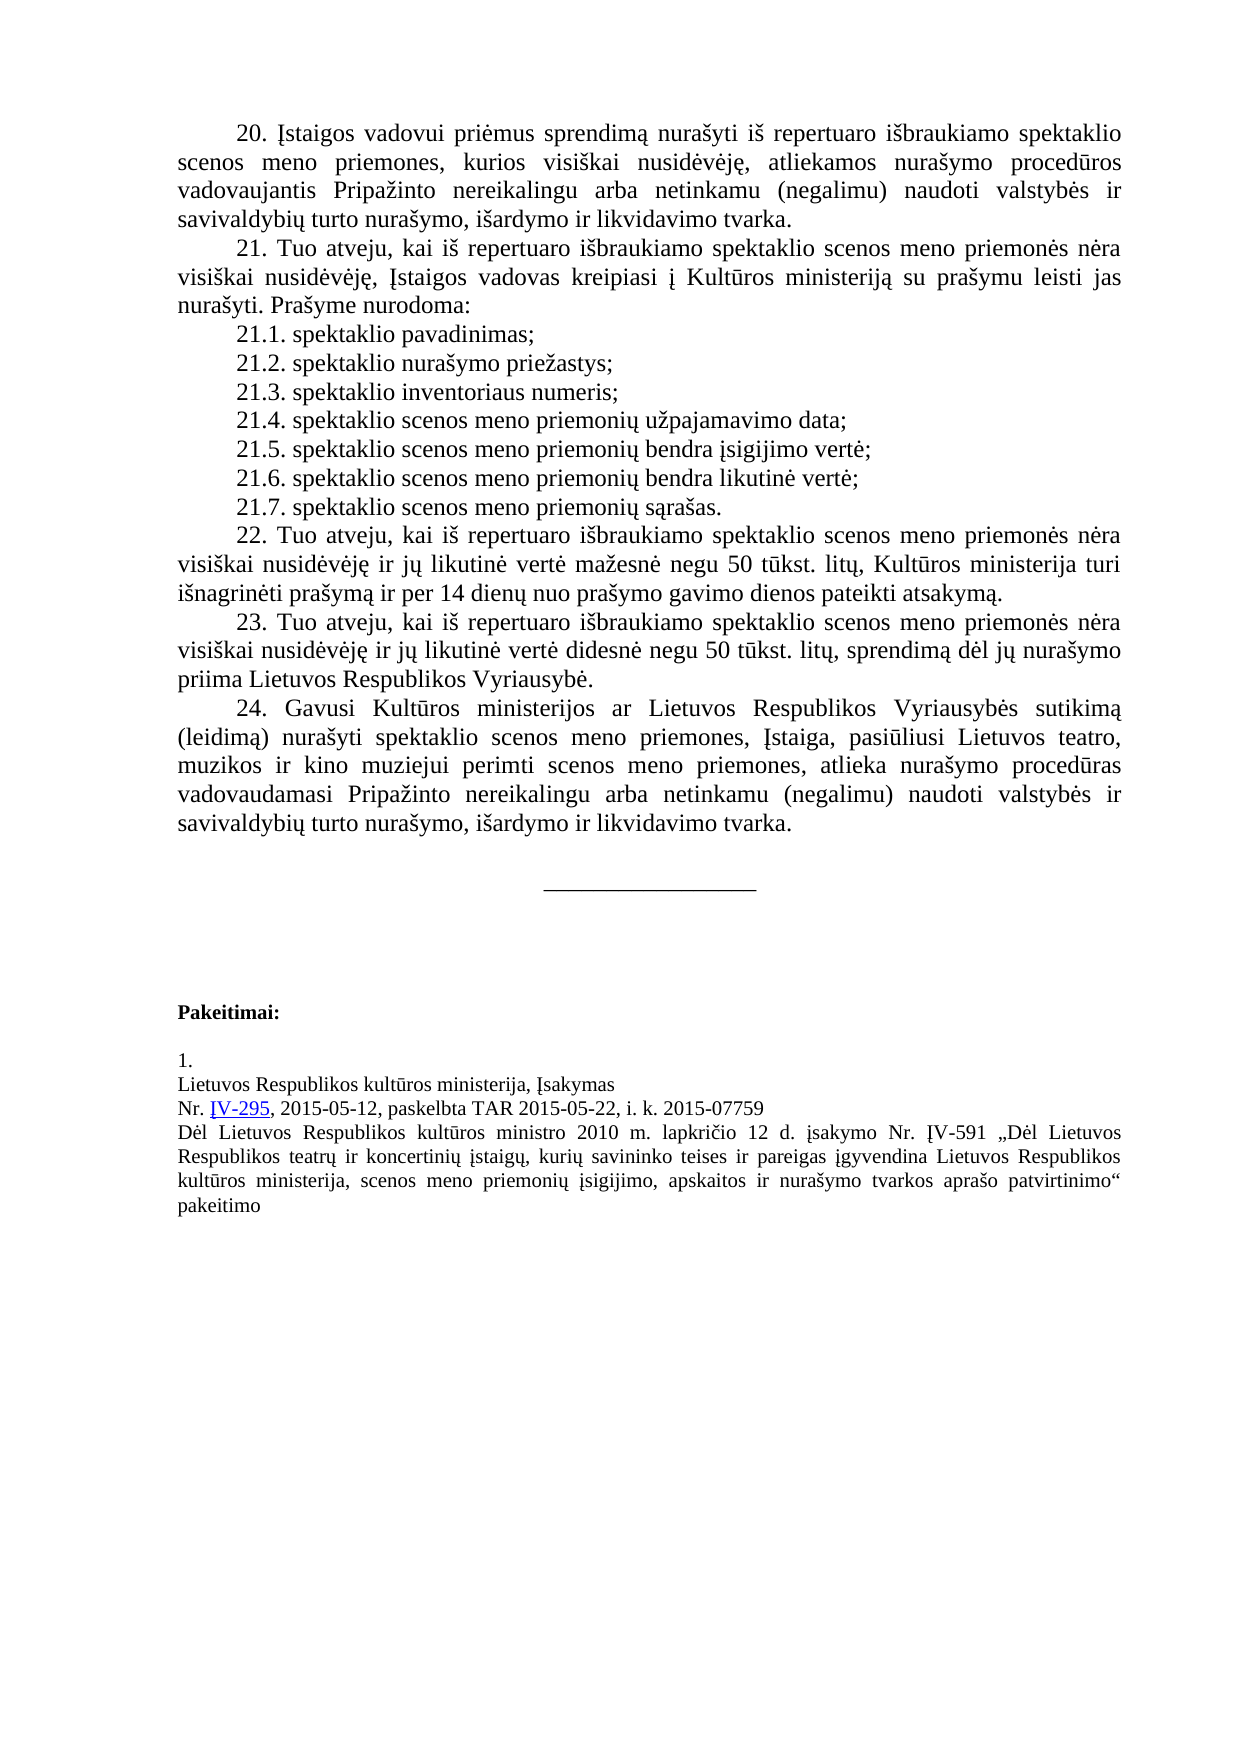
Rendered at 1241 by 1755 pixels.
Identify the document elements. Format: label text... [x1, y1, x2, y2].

text 24. Gavusi Kultūros ministerijos ar Lietuvos Respublikos Vyriausybės sutikimą (leidimą) nurašyti spektaklio scenos meno priemones, Įstaiga, pasiūliusi Lietuvos teatro, muzikos ir kino muziejui perimti scenos meno priemones, atlieka nurašymo procedūras vadovaudamasi Pripažinto nereikalingu arba netinkamu (negalimu) naudoti valstybės ir savivaldybių turto nurašymo, išardymo ir likvidavimo tvarka. [177, 693, 1122, 837]
text 21.4. spektaklio scenos meno priemonių užpajamavimo data; [177, 406, 1122, 434]
text Dėl Lietuvos Respublikos kultūros ministro 2010 m. lapkričio 12 d. įsakymo Nr. ĮV-591 „Dėl Lietuvos Respublikos teatrų ir koncertinių įstaigų, kurių savininko teises ir pareigas įgyvendina Lietuvos Respublikos kultūros ministerija, scenos meno priemonių įsigijimo, apskaitos ir nurašymo tvarkos aprašo patvirtinimo“ pakeitimo [177, 1120, 1122, 1217]
text 21.6. spektaklio scenos meno priemonių bendra likutinė vertė; [177, 463, 1122, 492]
text 21.7. spektaklio scenos meno priemonių sąrašas. [177, 492, 1122, 521]
text 21. Tuo atveju, kai iš repertuaro išbraukiamo spektaklio scenos meno priemonės nėra visiškai nusidėvėję, Įstaigos vadovas kreipiasi į Kultūros ministeriją su prašymu leisti jas nurašyti. Prašyme nurodoma: [177, 233, 1122, 319]
text 21.1. spektaklio pavadinimas; [177, 319, 1122, 348]
text 21.2. spektaklio nurašymo priežastys; [177, 348, 1122, 377]
text _________________ [177, 866, 1122, 894]
text 1. [177, 1048, 1122, 1072]
text 23. Tuo atveju, kai iš repertuaro išbraukiamo spektaklio scenos meno priemonės nėra visiškai nusidėvėję ir jų likutinė vertė didesnė negu 50 tūkst. litų, sprendimą dėl jų nurašymo priima Lietuvos Respublikos Vyriausybė. [177, 607, 1122, 693]
text 21.3. spektaklio inventoriaus numeris; [177, 377, 1122, 406]
text Nr. ĮV-295, 2015-05-12, paskelbta TAR 2015-05-22, i. k. 2015-07759 [177, 1096, 1122, 1120]
text Pakeitimai: [177, 1000, 1122, 1024]
text 21.5. spektaklio scenos meno priemonių bendra įsigijimo vertė; [177, 434, 1122, 463]
text Lietuvos Respublikos kultūros ministerija, Įsakymas [177, 1072, 1122, 1096]
text 22. Tuo atveju, kai iš repertuaro išbraukiamo spektaklio scenos meno priemonės nėra visiškai nusidėvėję ir jų likutinė vertė mažesnė negu 50 tūkst. litų, Kultūros ministerija turi išnagrinėti prašymą ir per 14 dienų nuo prašymo gavimo dienos pateikti atsakymą. [177, 521, 1122, 607]
text 20. Įstaigos vadovui priėmus sprendimą nurašyti iš repertuaro išbraukiamo spektaklio scenos meno priemones, kurios visiškai nusidėvėję, atliekamos nurašymo procedūros vadovaujantis Pripažinto nereikalingu arba netinkamu (negalimu) naudoti valstybės ir savivaldybių turto nurašymo, išardymo ir likvidavimo tvarka. [177, 118, 1122, 233]
